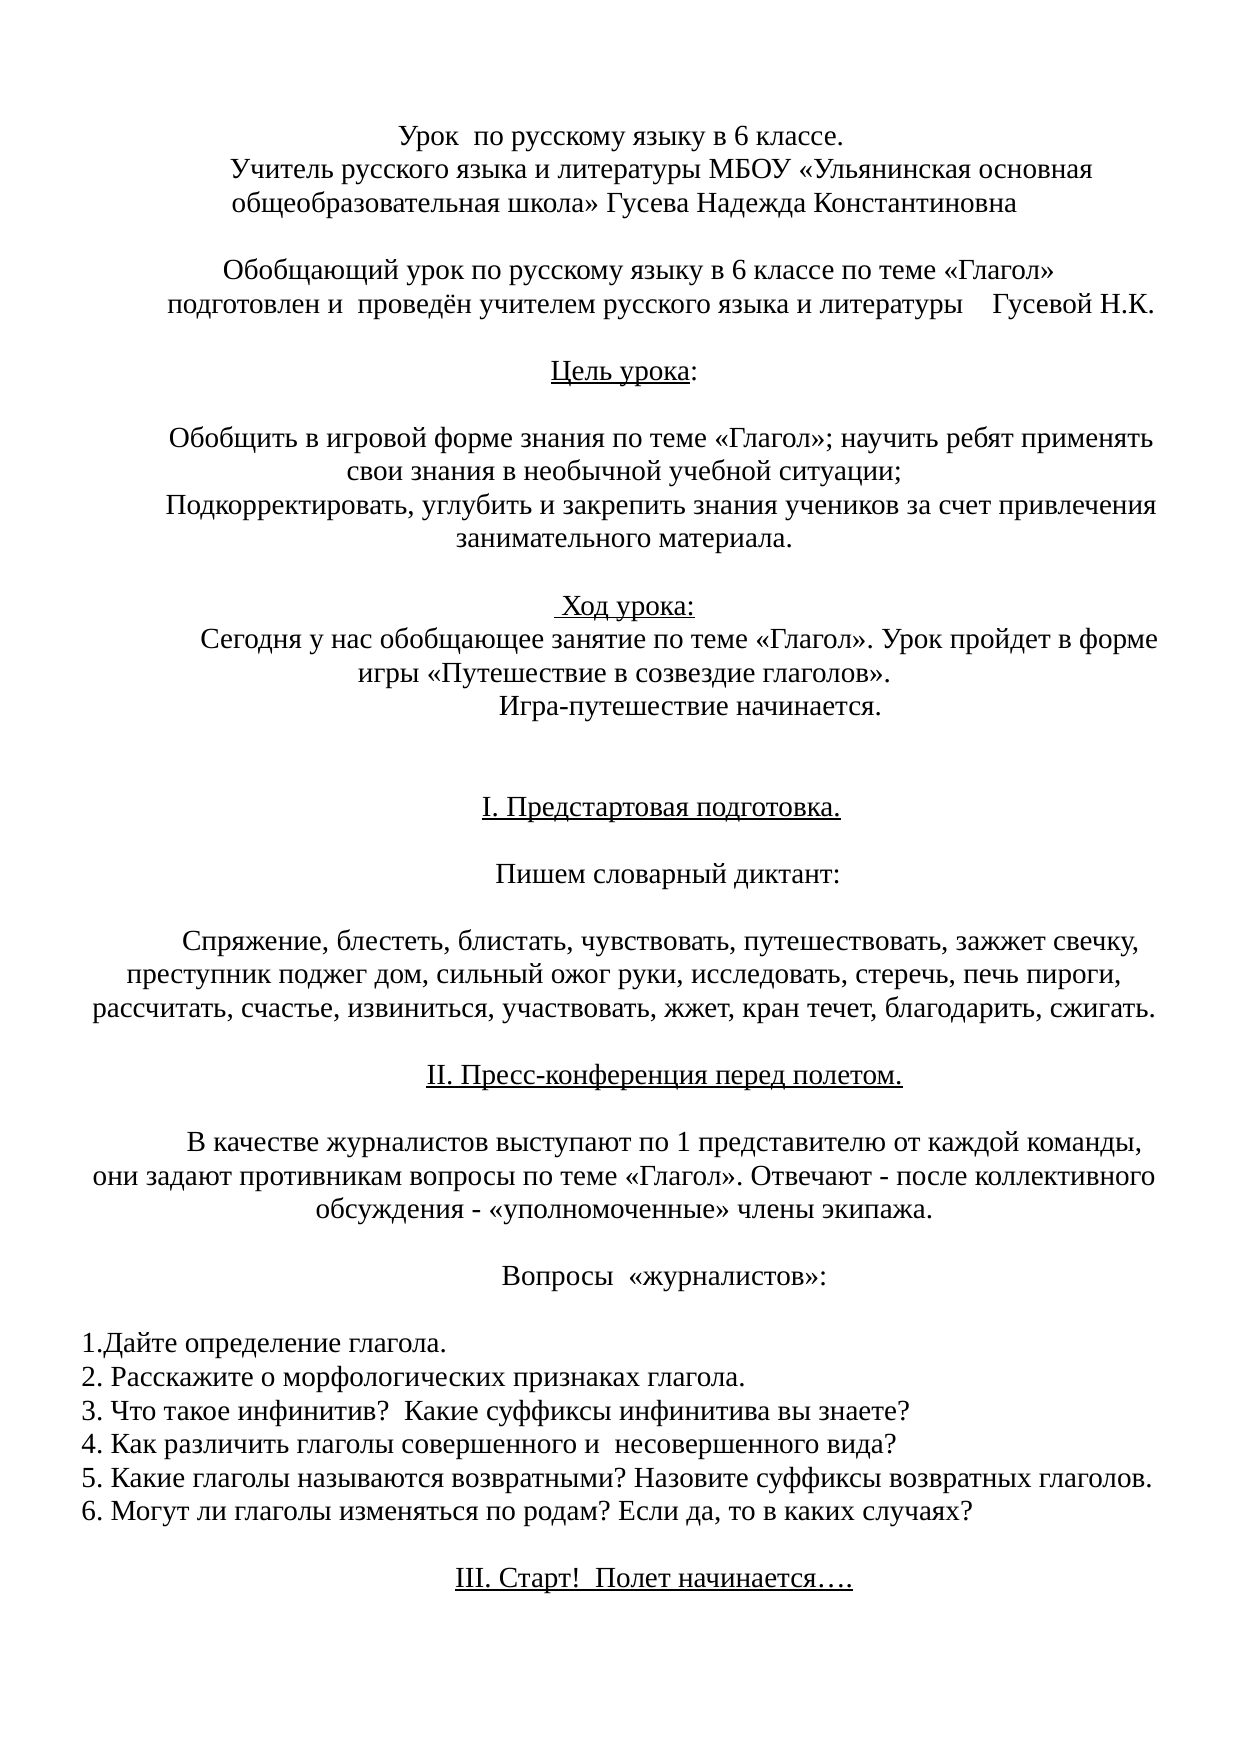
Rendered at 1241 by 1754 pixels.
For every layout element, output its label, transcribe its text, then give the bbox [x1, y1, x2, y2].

text 4. Как различить глаголы совершенного и несовершенного вида? [81, 1426, 1167, 1460]
text 5. Какие глаголы называются возвратными? Назовите суффиксы возвратных глаголов. [81, 1460, 1167, 1493]
text 6. Могут ли глаголы изменяться по родам? Если да, то в каких случаях? [81, 1493, 1167, 1527]
text I. Предстартовая подготовка. [81, 789, 1167, 822]
text II. Пресс-конференция перед полетом. [81, 1057, 1167, 1091]
text Цель урока: [81, 353, 1167, 386]
text Обобщить в игровой форме знания по теме «Глагол»; научить ребят применять свои знания в необычной учебной ситуации; [81, 420, 1167, 487]
text В качестве журналистов выступают по 1 представителю от каждой команды, они задают противникам вопросы по теме «Глагол». Отвечают - после коллективного обсуждения - «уполномоченные» члены экипажа. [81, 1124, 1167, 1225]
text Спряжение, блестеть, блистать, чувствовать, путешествовать, зажжет свечку, преступник поджег дом, сильный ожог руки, исследовать, стеречь, печь пироги, рассчитать, счастье, извиниться, участвовать, жжет, кран течет, благодарить, сжигать. [81, 923, 1167, 1024]
text Ход урока: [81, 588, 1167, 621]
text подготовлен и проведён учителем русского языка и литературы Гусевой Н.К. [81, 286, 1167, 319]
text Вопросы «журналистов»: [81, 1258, 1167, 1292]
text III. Старт! Полет начинается…. [119, 1560, 1167, 1594]
text Учитель русского языка и литературы МБОУ «Ульянинская основная общеобразовательная школа» Гусева Надежда Константиновна [81, 152, 1167, 219]
text Подкорректировать, углубить и закрепить знания учеников за счет привлечения занимательного материала. [81, 487, 1167, 554]
text Обобщающий урок по русскому языку в 6 классе по теме «Глагол» [81, 252, 1167, 286]
text 2. Расскажите о морфологических признаках глагола. [81, 1359, 1167, 1393]
text Игра-путешествие начинается. [81, 688, 1167, 722]
text 3. Что такое инфинитив? Какие суффиксы инфинитива вы знаете? [81, 1393, 1167, 1426]
text Пишем словарный диктант: [81, 856, 1167, 889]
text Сегодня у нас обобщающее занятие по теме «Глагол». Урок пройдет в форме игры «Путешествие в созвездие глаголов». [81, 621, 1167, 688]
text 1.Дайте определение глагола. [81, 1326, 1167, 1359]
text Урок по русскому языку в 6 классе. [81, 118, 1167, 152]
